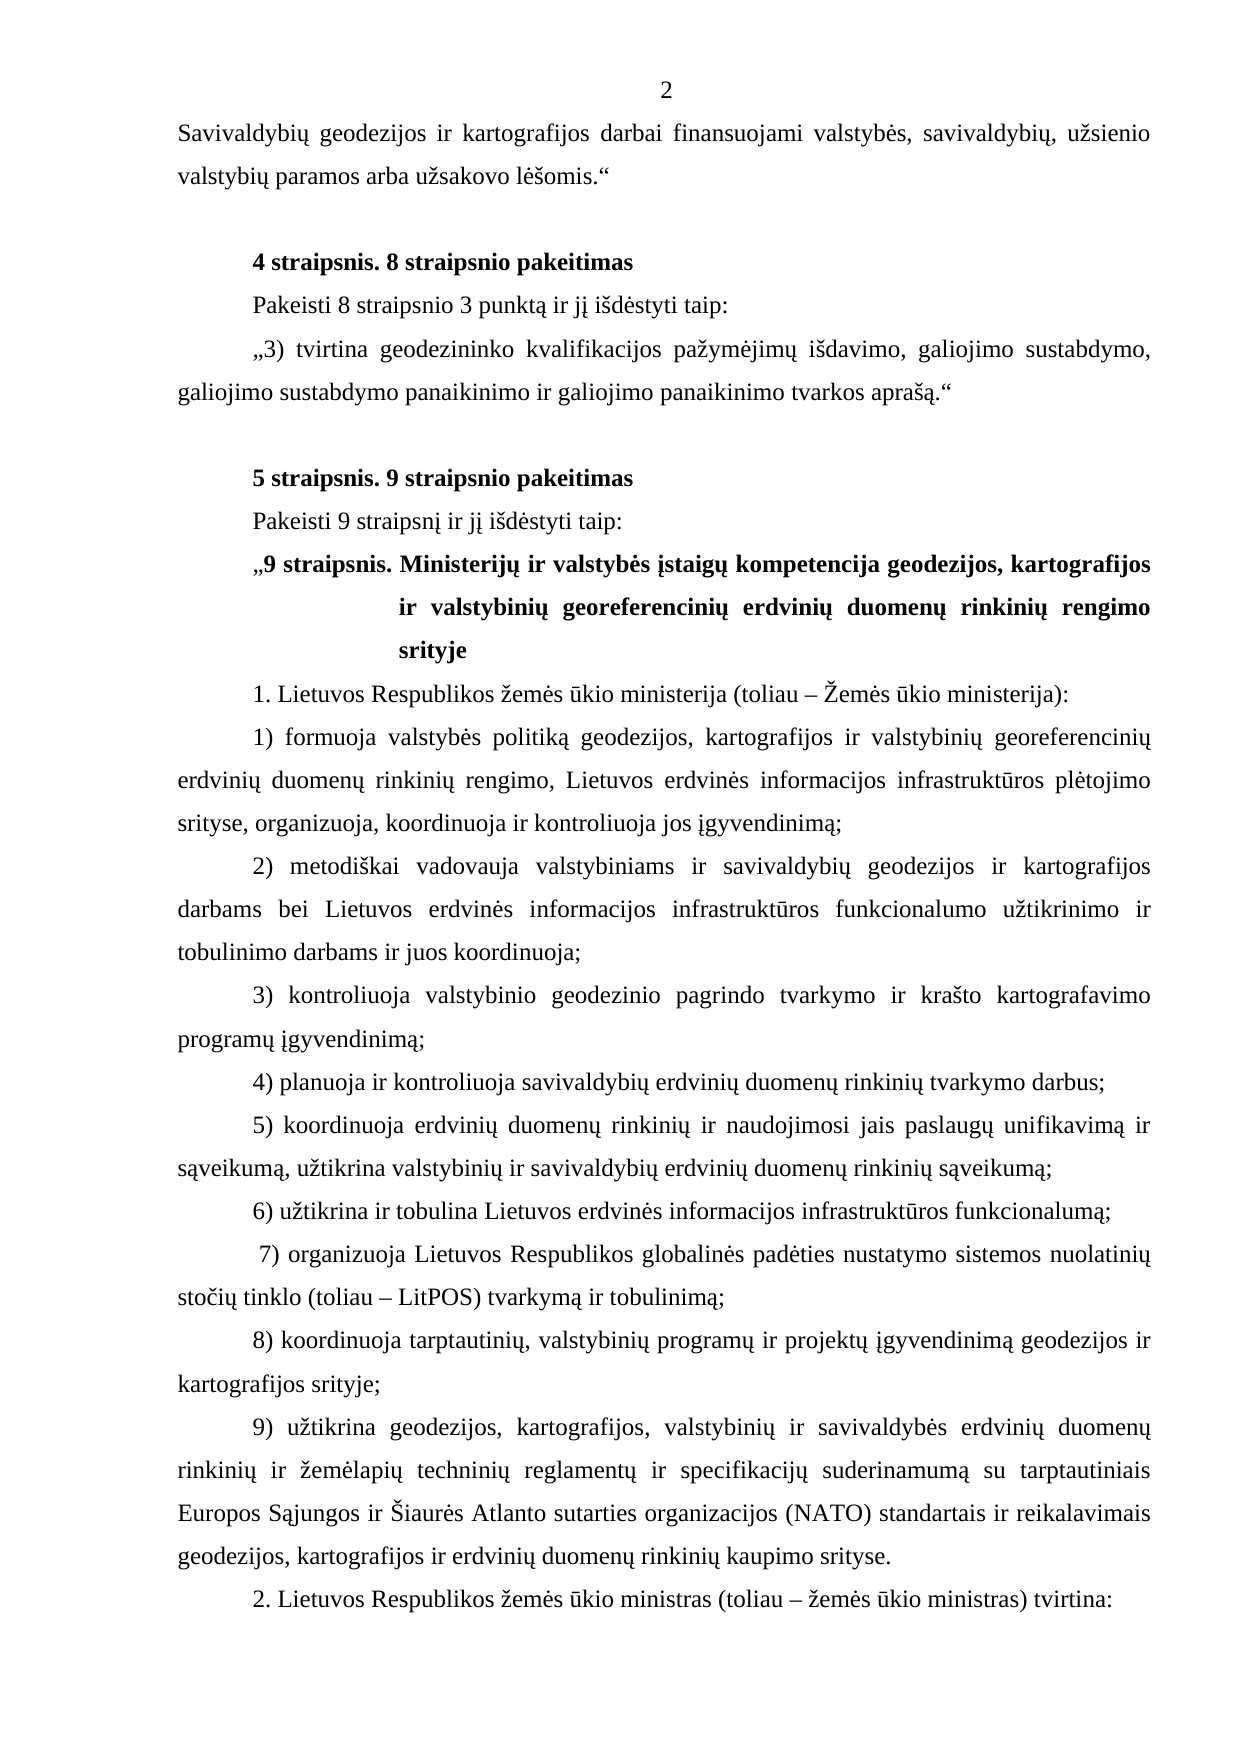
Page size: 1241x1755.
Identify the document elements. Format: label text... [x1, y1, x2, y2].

text 5 straipsnis. 9 straipsnio pakeitimas [177, 463, 1152, 492]
text 2. Lietuvos Respublikos žemės ūkio ministras (toliau – žemės ūkio ministras) tvirtina: [177, 1584, 1152, 1613]
text 2) metodiškai vadovauja valstybiniams ir savivaldybių geodezijos ir kartografijos darbams bei Lietuvos erdvinės informacijos infrastruktūros funkcionalumo užtikrinimo ir tobulinimo darbams ir juos koordinuoja; [177, 851, 1152, 966]
text 5) koordinuoja erdvinių duomenų rinkinių ir naudojimosi jais paslaugų unifikavimą ir sąveikumą, užtikrina valstybinių ir savivaldybių erdvinių duomenų rinkinių sąveikumą; [177, 1110, 1152, 1182]
text 1. Lietuvos Respublikos žemės ūkio ministerija (toliau – Žemės ūkio ministerija): [177, 679, 1152, 707]
text „9 straipsnis. Ministerijų ir valstybės įstaigų kompetencija geodezijos, kartografijos ir valstybinių georeferencinių erdvinių duomenų rinkinių rengimo srityje [252, 549, 1152, 664]
text „3) tvirtina geodezininko kvalifikacijos pažymėjimų išdavimo, galiojimo sustabdymo, galiojimo sustabdymo panaikinimo ir galiojimo panaikinimo tvarkos aprašą.“ [177, 334, 1152, 406]
text 6) užtikrina ir tobulina Lietuvos erdvinės informacijos infrastruktūros funkcionalumą; [177, 1196, 1152, 1225]
text Pakeisti 9 straipsnį ir jį išdėstyti taip: [177, 506, 1152, 535]
text Savivaldybių geodezijos ir kartografijos darbai finansuojami valstybės, savivaldybių, užsienio valstybių paramos arba užsakovo lėšomis.“ [177, 118, 1152, 190]
text 3) kontroliuoja valstybinio geodezinio pagrindo tvarkymo ir krašto kartografavimo programų įgyvendinimą; [177, 981, 1152, 1052]
text 1) formuoja valstybės politiką geodezijos, kartografijos ir valstybinių georeferencinių erdvinių duomenų rinkinių rengimo, Lietuvos erdvinės informacijos infrastruktūros plėtojimo srityse, organizuoja, koordinuoja ir kontroliuoja jos įgyvendinimą; [177, 722, 1152, 837]
text Pakeisti 8 straipsnio 3 punktą ir jį išdėstyti taip: [177, 291, 1152, 319]
text 9) užtikrina geodezijos, kartografijos, valstybinių ir savivaldybės erdvinių duomenų rinkinių ir žemėlapių techninių reglamentų ir specifikacijų suderinamumą su tarptautiniais Europos Sąjungos ir Šiaurės Atlanto sutarties organizacijos (NATO) standartais ir reikalavimais geodezijos, kartografijos ir erdvinių duomenų rinkinių kaupimo srityse. [177, 1412, 1152, 1570]
text 4 straipsnis. 8 straipsnio pakeitimas [177, 247, 1152, 276]
text 8) koordinuoja tarptautinių, valstybinių programų ir projektų įgyvendinimą geodezijos ir kartografijos srityje; [177, 1326, 1152, 1397]
text 4) planuoja ir kontroliuoja savivaldybių erdvinių duomenų rinkinių tvarkymo darbus; [177, 1067, 1152, 1096]
text 7) organizuoja Lietuvos Respublikos globalinės padėties nustatymo sistemos nuolatinių stočių tinklo (toliau – LitPOS) tvarkymą ir tobulinimą; [177, 1239, 1152, 1311]
